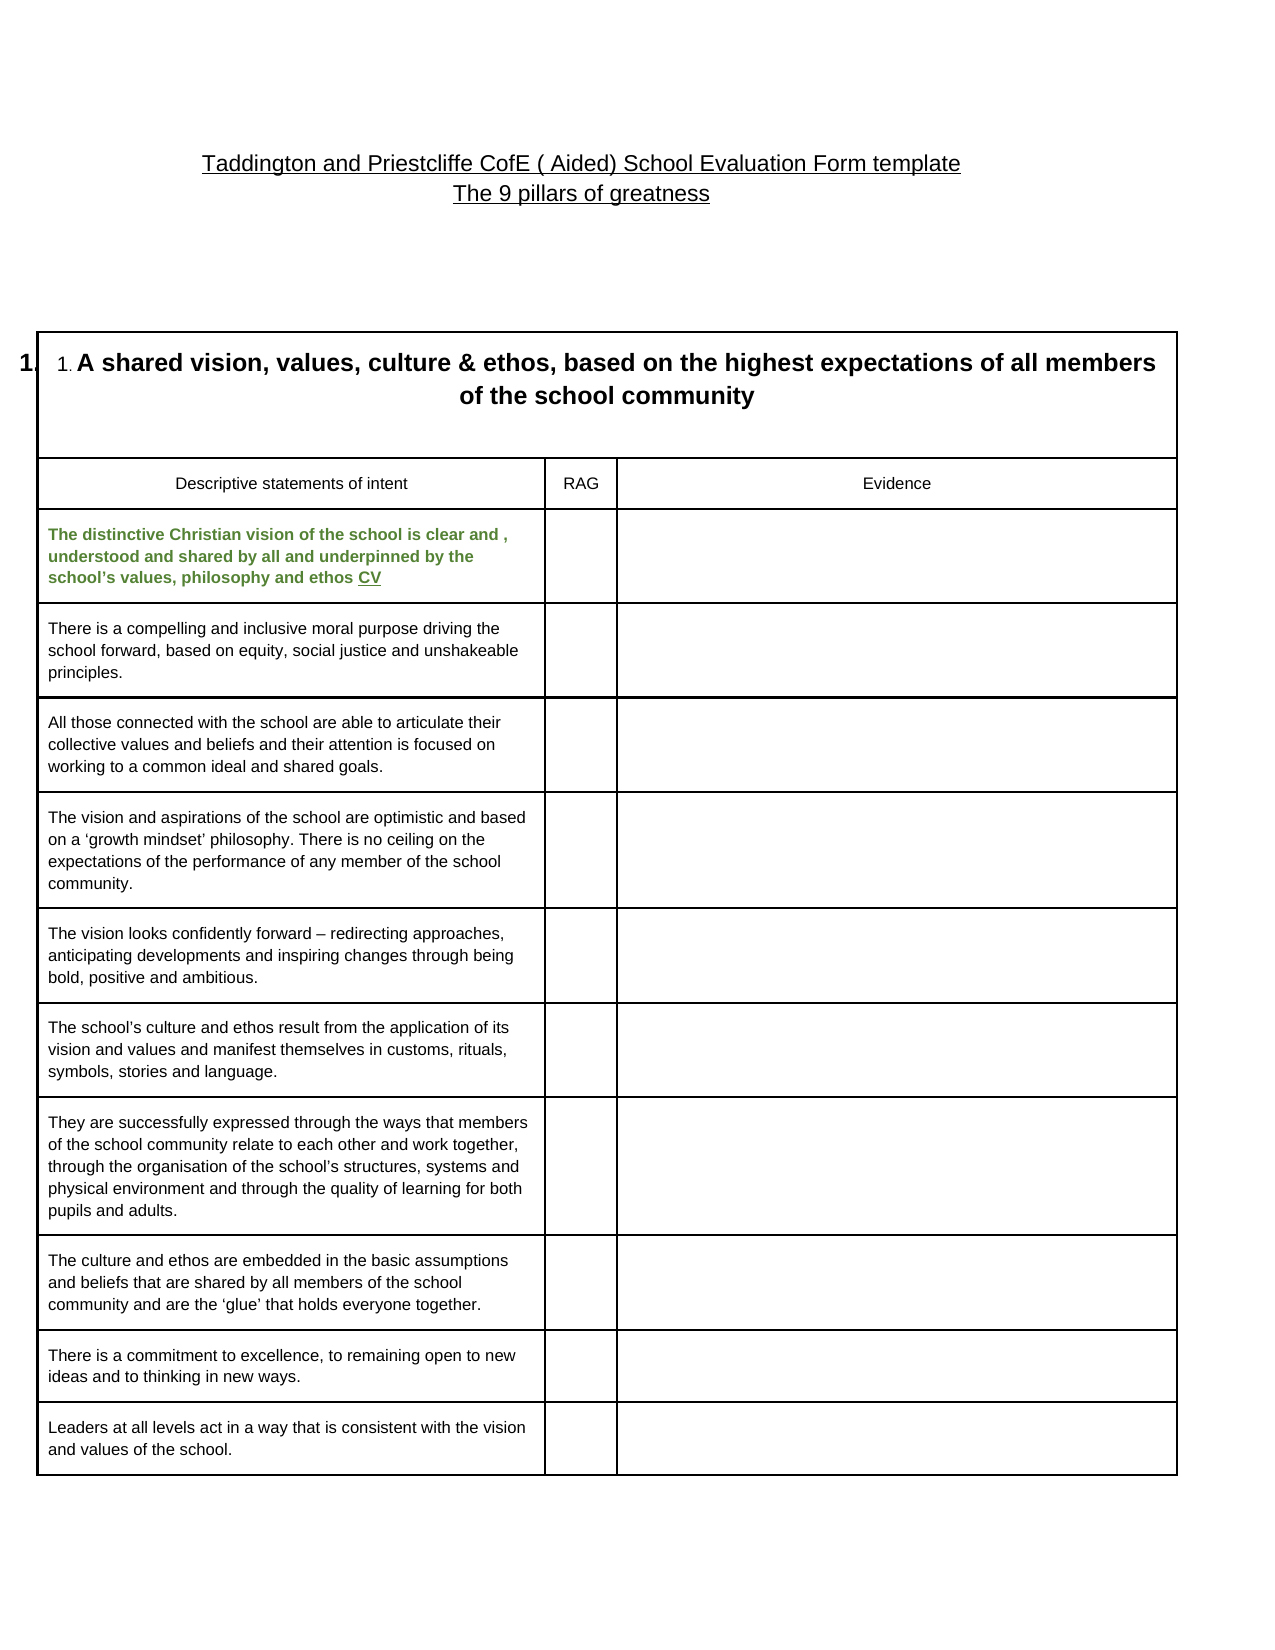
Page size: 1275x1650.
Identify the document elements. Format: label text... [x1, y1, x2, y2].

table_cell [618, 1331, 1176, 1401]
table_cell [618, 1236, 1176, 1329]
table_header 1. 1. A shared vision, values, culture & ethos, based on the highest expectations of all members of the school community [39, 333, 1176, 457]
table_cell Descriptive statements of intent [39, 459, 544, 508]
table_cell [618, 1004, 1176, 1096]
table_cell [618, 1403, 1176, 1473]
table_cell [546, 510, 616, 602]
table_cell The culture and ethos are embedded in the basic assumptions and beliefs that are shared by all members of the school community and are the ‘glue’ that holds everyone together. [39, 1236, 544, 1329]
table_cell [618, 699, 1176, 791]
table_cell [618, 604, 1176, 696]
table_cell [546, 1403, 616, 1473]
table_cell [546, 699, 616, 791]
table_cell Leaders at all levels act in a way that is consistent with the vision and values of the school. [39, 1403, 544, 1473]
table_cell There is a compelling and inclusive moral purpose driving the school forward, based on equity, social justice and unshakeable principles. [39, 604, 544, 696]
table_cell They are successfully expressed through the ways that members of the school community relate to each other and work together, through the organisation of the school’s structures, systems and physical environment and through the quality of learning for both pupils and adults. [39, 1098, 544, 1234]
table_cell [618, 510, 1176, 602]
table_cell Evidence [618, 459, 1176, 508]
table_cell [618, 1098, 1176, 1234]
text The 9 pillars of greatness [37, 180, 1125, 207]
table_cell [546, 909, 616, 1002]
table_cell The vision and aspirations of the school are optimistic and based on a ‘growth mindset’ philosophy. There is no ceiling on the expectations of the performance of any member of the school community. [39, 793, 544, 907]
table_cell The distinctive Christian vision of the school is clear and , understood and shared by all and underpinned by the school’s values, philosophy and ethos CV [39, 510, 544, 602]
table_cell [618, 909, 1176, 1002]
table_cell [618, 793, 1176, 907]
table_cell [546, 1236, 616, 1329]
table_cell [546, 1098, 616, 1234]
table_cell [546, 604, 616, 696]
table_cell [546, 1331, 616, 1401]
table_cell The school’s culture and ethos result from the application of its vision and values and manifest themselves in customs, rituals, symbols, stories and language. [39, 1004, 544, 1096]
table_cell [546, 1004, 616, 1096]
text Taddington and Priestcliffe CofE ( Aided) School Evaluation Form template [37, 150, 1125, 176]
table_cell There is a commitment to excellence, to remaining open to new ideas and to thinking in new ways. [39, 1331, 544, 1401]
table_cell All those connected with the school are able to articulate their collective values and beliefs and their attention is focused on working to a common ideal and shared goals. [39, 699, 544, 791]
table_cell [546, 793, 616, 907]
table_cell RAG [546, 459, 616, 508]
table_cell The vision looks confidently forward – redirecting approaches, anticipating developments and inspiring changes through being bold, positive and ambitious. [39, 909, 544, 1002]
